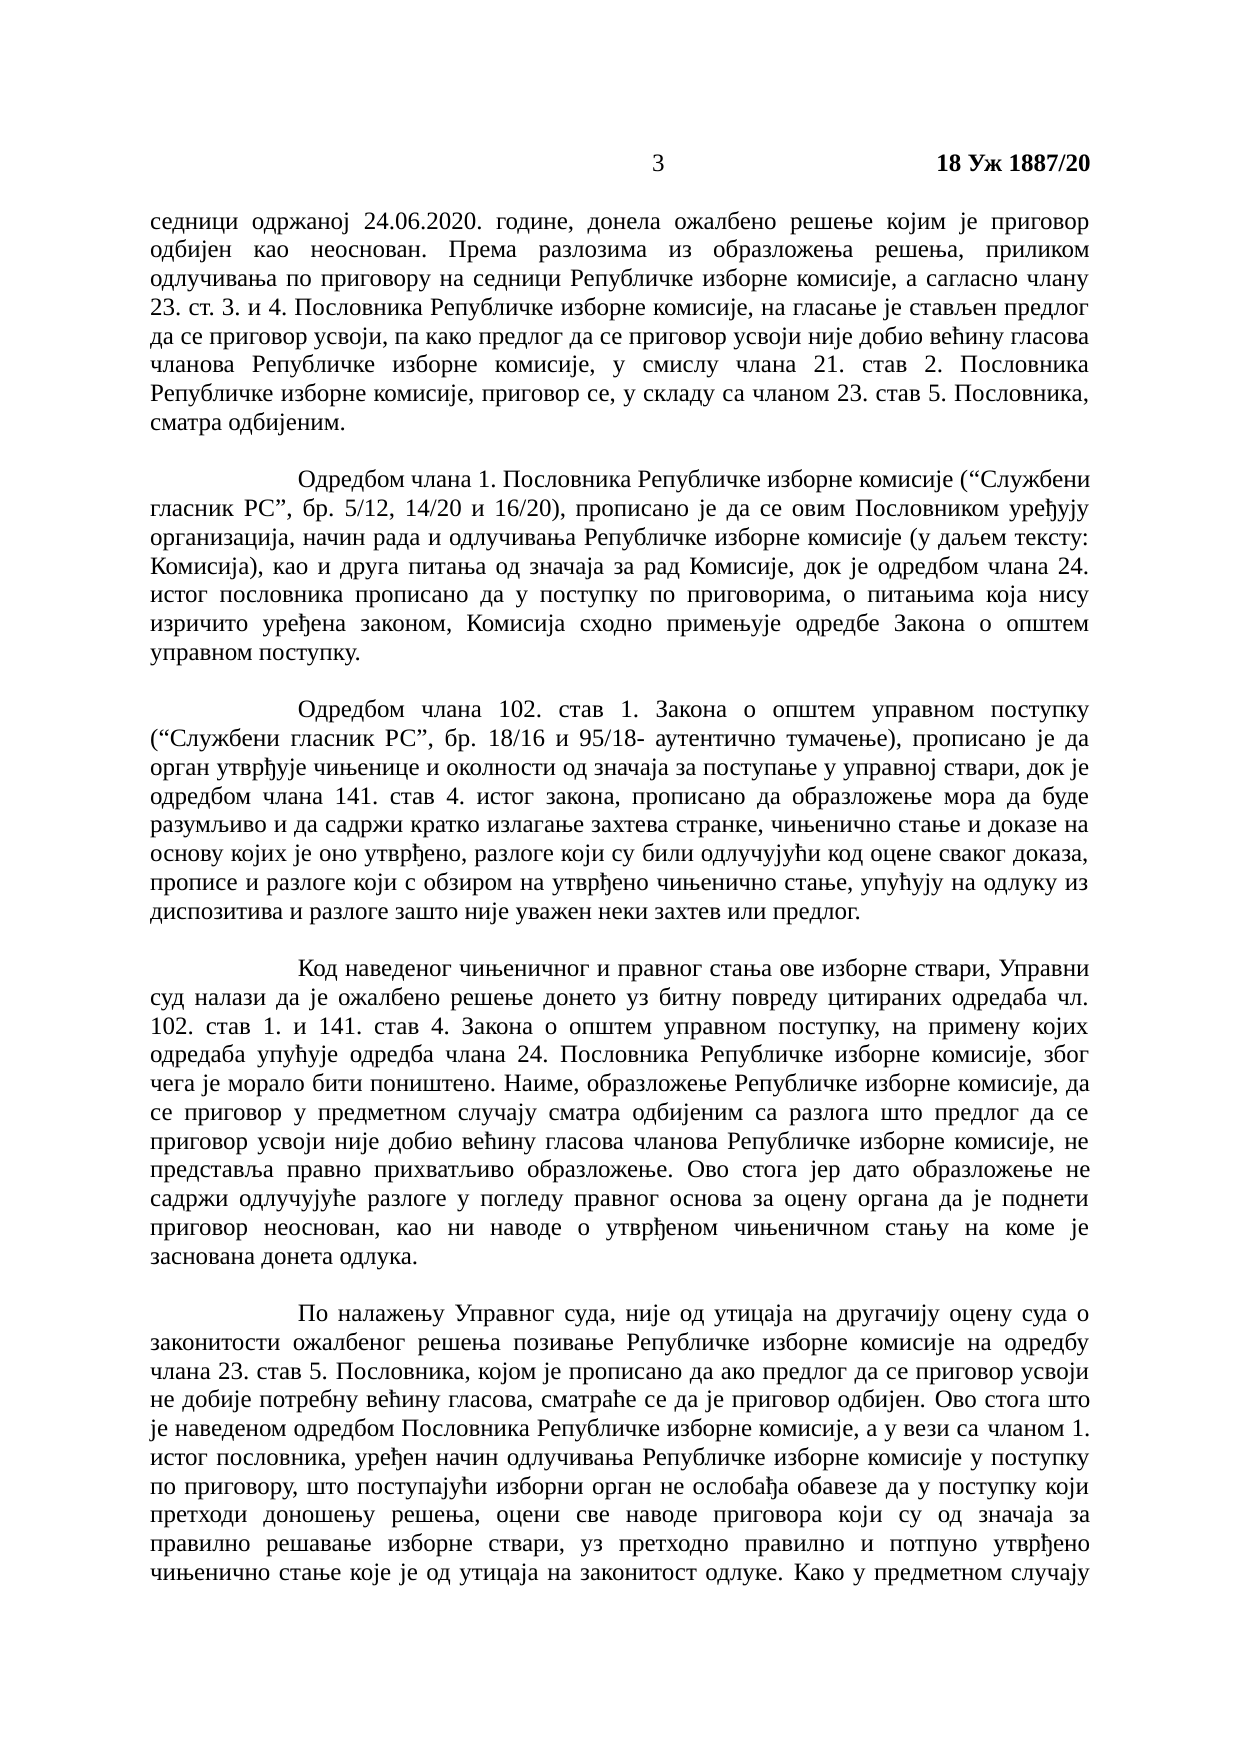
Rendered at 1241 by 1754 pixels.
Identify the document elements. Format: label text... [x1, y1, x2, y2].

text Одредбом члана 102. став 1. Закона о општем управном поступку (“Службени гласник РС”, бр. 18/16 и 95/18- аутентично тумачење), прописано је да орган утврђује чињенице и околности од значаја за поступање у управној ствари, док је одредбом члана 141. став 4. истог закона, прописано да образложење мора да буде разумљиво и да садржи кратко излагање захтева странке, чињенично стање и доказе на основу којих је оно утврђено, разлоге који су били одлучујући код оцене сваког доказа, прописе и разлоге који с обзиром на утврђено чињенично стање, упућују на одлуку из диспозитива и разлоге зашто није уважен неки захтев или предлог. [150, 694, 1090, 924]
text седници одржаној 24.06.2020. године, донела ожалбено решење којим је приговор одбијен као неоснован. Према разлозима из образложења решења, приликом одлучивања по приговору на седници Републичке изборне комисије, а сагласно члану 23. ст. 3. и 4. Пословника Републичке изборне комисије, на гласање је стављен предлог да се приговор усвоји, па како предлог да се приговор усвоји није добио већину гласова чланова Републичке изборне комисије, у смислу члана 21. став 2. Пословника Републичке изборне комисије, приговор се, у складу са чланом 23. став 5. Пословника, сматра одбијеним. [150, 206, 1090, 436]
text Код наведеног чињеничног и правног стања ове изборне ствари, Управни суд налази да је ожалбено решење донето уз битну повреду цитираних одредаба чл. 102. став 1. и 141. став 4. Закона о општем управном поступку, на примену којих одредаба упућује одредба члана 24. Пословника Републичке изборне комисије, због чега је морало бити поништено. Наиме, образложење Републичке изборне комисије, да се приговор у предметном случају сматра одбијеним са разлога што предлог да се приговор усвоји није добио већину гласова чланова Републичке изборне комисије, не представља правно прихватљиво образложење. Ово стога јер дато образложење не садржи одлучујуће разлоге у погледу правног основа за оцену органа да је поднети приговор неоснован, као ни наводе о утврђеном чињеничном стању на коме је заснована донета одлука. [150, 953, 1090, 1269]
text По налажењу Управног суда, није од утицаја на другачију оцену суда о законитости ожалбеног решења позивање Републичке изборне комисије на одредбу члана 23. став 5. Пословника, којом је прописано да ако предлог да се приговор усвоји не добије потребну већину гласова, сматраће се да је приговор одбијен. Ово стога што је наведеном одредбом Пословника Републичке изборне комисије, а у вези са чланом 1. истог пословника, уређен начин одлучивања Републичке изборне комисије у поступку по приговору, што поступајући изборни орган не ослобађа обавезе да у поступку који претходи доношењу решења, оцени све наводе приговора који су од значаја за правилно решавање изборне ствари, уз претходно правилно и потпуно утврђено чињенично стање које је од утицаја на законитост одлуке. Како у предметном случају [150, 1298, 1090, 1586]
text Одредбом члана 1. Пословника Републичке изборне комисије (“Службени гласник РС”, бр. 5/12, 14/20 и 16/20), прописано је да се овим Пословником уређују организација, начин рада и одлучивања Републичке изборне комисије (у даљем тексту: Комисија), као и друга питања од значаја за рад Комисије, док је одредбом члана 24. истог пословника прописано да у поступку по приговорима, о питањима која нису изричито уређена законом, Комисија сходно примењује одредбе Закона о општем управном поступку. [150, 464, 1090, 666]
